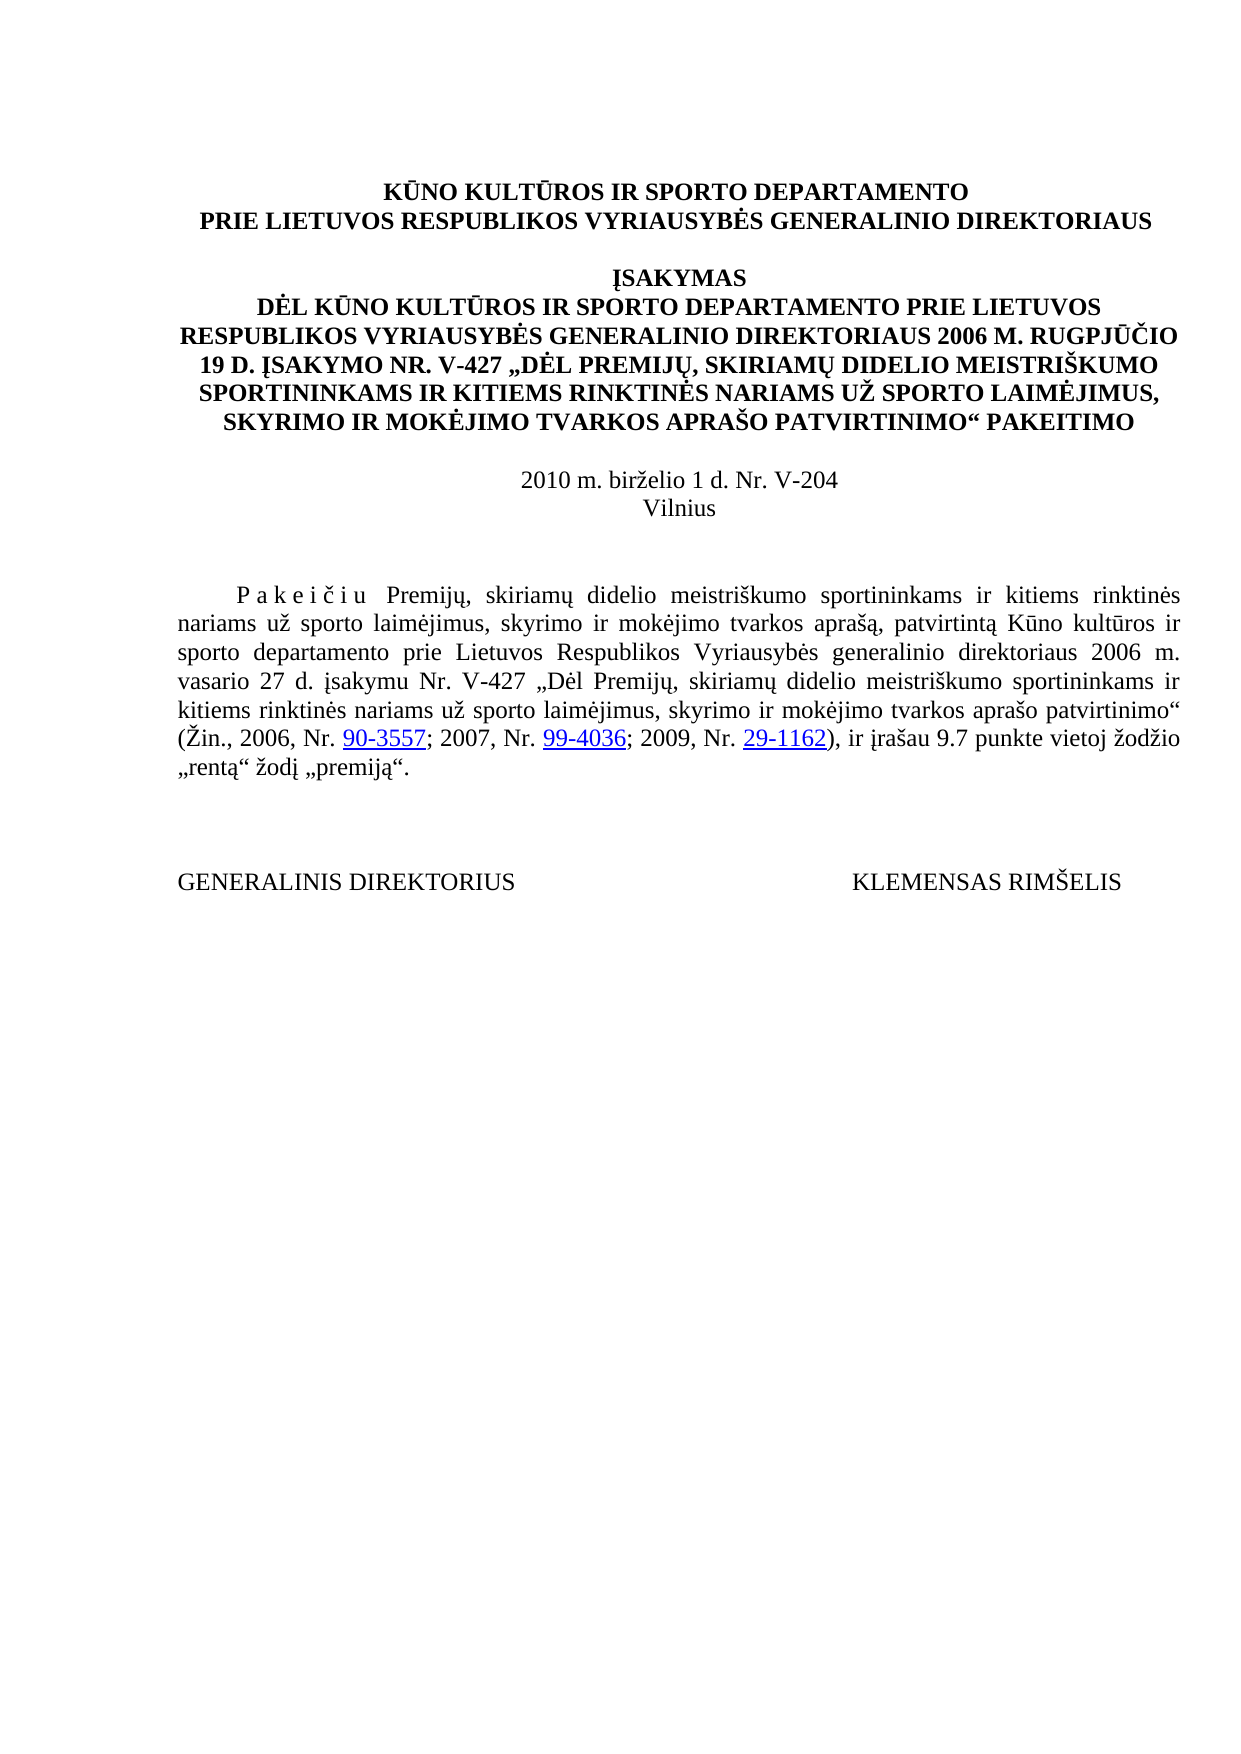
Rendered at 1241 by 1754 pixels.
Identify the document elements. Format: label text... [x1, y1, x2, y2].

text Generalinis direktorius Klemensas Rimšelis [177, 867, 1181, 896]
text Vilnius [177, 493, 1181, 522]
text KŪNO KULTŪROS IR SPORTO DEPARTAMENTO [177, 177, 1181, 206]
text PRIE LIETUVOS RESPUBLIKOS VYRIAUSYBĖS GENERALINIO DIREKTORIAUS [177, 206, 1181, 235]
text 2010 m. birželio 1 d. Nr. V-204 [177, 465, 1181, 493]
text DĖL KŪNO KULTŪROS IR SPORTO DEPARTAMENTO PRIE LIETUVOS RESPUBLIKOS VYRIAUSYBĖS GENERALINIO DIREKTORIAUS 2006 M. RUGPJŪČIO 19 D. ĮSAKYMO Nr. V-427 „DĖL PREMIJŲ, SKIRIAMŲ DIDELIO MEISTRIŠKUMO SPORTININKAMS IR KITIEMS RINKTINĖS NARIAMS UŽ SPORTO LAIMĖJIMUS, SKYRIMO IR MOKĖJIMO TVARKOS APRAŠO PATVIRTINIMO“ PAKEITIMO [177, 292, 1181, 436]
text ĮSAKYMAS [177, 263, 1181, 292]
text Pakeičiu Premijų, skiriamų didelio meistriškumo sportininkams ir kitiems rinktinės nariams už sporto laimėjimus, skyrimo ir mokėjimo tvarkos aprašą, patvirtintą Kūno kultūros ir sporto departamento prie Lietuvos Respublikos Vyriausybės generalinio direktoriaus 2006 m. vasario 27 d. įsakymu Nr. V-427 „Dėl Premijų, skiriamų didelio meistriškumo sportininkams ir kitiems rinktinės nariams už sporto laimėjimus, skyrimo ir mokėjimo tvarkos aprašo patvirtinimo“ (Žin., 2006, Nr. 90-3557; 2007, Nr. 99-4036; 2009, Nr. 29-1162), ir įrašau 9.7 punkte vietoj žodžio „rentą“ žodį „premiją“. [177, 580, 1181, 781]
